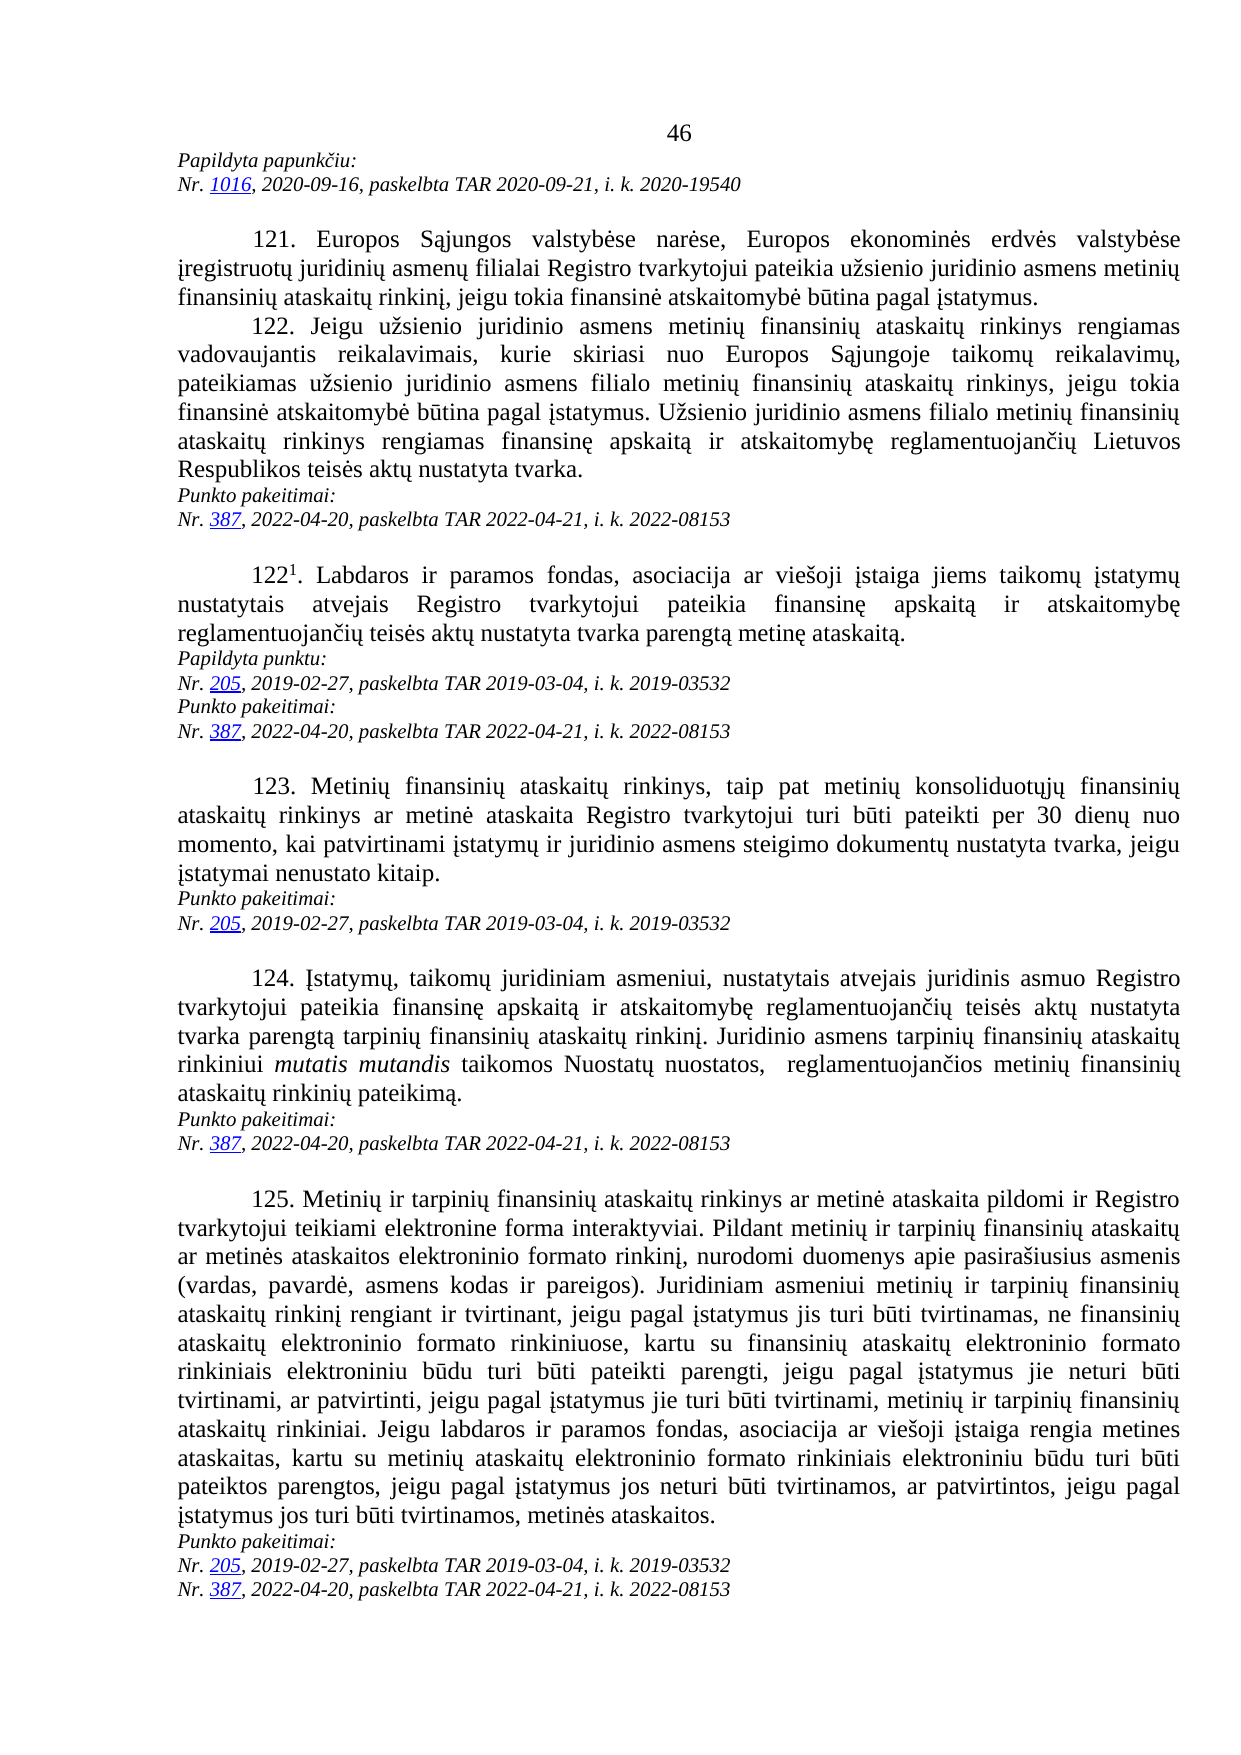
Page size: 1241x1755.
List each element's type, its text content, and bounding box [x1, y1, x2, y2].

text Nr. 205, 2019-02-27, paskelbta TAR 2019-03-04, i. k. 2019-03532 [177, 670, 1181, 694]
text Punkto pakeitimai: [177, 1529, 1181, 1553]
text Punkto pakeitimai: [177, 886, 1181, 910]
text Nr. 387, 2022-04-20, paskelbta TAR 2022-04-21, i. k. 2022-08153 [177, 1131, 1181, 1155]
text Punkto pakeitimai: [177, 694, 1181, 718]
text Punkto pakeitimai: [177, 483, 1181, 507]
text 1221. Labdaros ir paramos fondas, asociacija ar viešoji įstaiga jiems taikomų įstatymų nustatytais atvejais Registro tvarkytojui pateikia finansinę apskaitą ir atskaitomybę reglamentuojančių teisės aktų nustatyta tvarka parengtą metinę ataskaitą. [177, 560, 1181, 646]
text 122. Jeigu užsienio juridinio asmens metinių finansinių ataskaitų rinkinys rengiamas vadovaujantis reikalavimais, kurie skiriasi nuo Europos Sąjungoje taikomų reikalavimų, pateikiamas užsienio juridinio asmens filialo metinių finansinių ataskaitų rinkinys, jeigu tokia finansinė atskaitomybė būtina pagal įstatymus. Užsienio juridinio asmens filialo metinių finansinių ataskaitų rinkinys rengiamas finansinę apskaitą ir atskaitomybę reglamentuojančių Lietuvos Respublikos teisės aktų nustatyta tvarka. [177, 311, 1181, 483]
text 121. Europos Sąjungos valstybėse narėse, Europos ekonominės erdvės valstybėse įregistruotų juridinių asmenų filialai Registro tvarkytojui pateikia užsienio juridinio asmens metinių finansinių ataskaitų rinkinį, jeigu tokia finansinė atskaitomybė būtina pagal įstatymus. [177, 224, 1181, 311]
text 124. Įstatymų, taikomų juridiniam asmeniui, nustatytais atvejais juridinis asmuo Registro tvarkytojui pateikia finansinę apskaitą ir atskaitomybę reglamentuojančių teisės aktų nustatyta tvarka parengtą tarpinių finansinių ataskaitų rinkinį. Juridinio asmens tarpinių finansinių ataskaitų rinkiniui mutatis mutandis taikomos Nuostatų nuostatos, reglamentuojančios metinių finansinių ataskaitų rinkinių pateikimą. [177, 963, 1181, 1107]
text 125. Metinių ir tarpinių finansinių ataskaitų rinkinys ar metinė ataskaita pildomi ir Registro tvarkytojui teikiami elektronine forma interaktyviai. Pildant metinių ir tarpinių finansinių ataskaitų ar metinės ataskaitos elektroninio formato rinkinį, nurodomi duomenys apie pasirašiusius asmenis (vardas, pavardė, asmens kodas ir pareigos). Juridiniam asmeniui metinių ir tarpinių finansinių ataskaitų rinkinį rengiant ir tvirtinant, jeigu pagal įstatymus jis turi būti tvirtinamas, ne finansinių ataskaitų elektroninio formato rinkiniuose, kartu su finansinių ataskaitų elektroninio formato rinkiniais elektroniniu būdu turi būti pateikti parengti, jeigu pagal įstatymus jie neturi būti tvirtinami, ar patvirtinti, jeigu pagal įstatymus jie turi būti tvirtinami, metinių ir tarpinių finansinių ataskaitų rinkiniai. Jeigu labdaros ir paramos fondas, asociacija ar viešoji įstaiga rengia metines ataskaitas, kartu su metinių ataskaitų elektroninio formato rinkiniais elektroniniu būdu turi būti pateiktos parengtos, jeigu pagal įstatymus jos neturi būti tvirtinamos, ar patvirtintos, jeigu pagal įstatymus jos turi būti tvirtinamos, metinės ataskaitos. [177, 1184, 1181, 1529]
text Punkto pakeitimai: [177, 1107, 1181, 1131]
text Papildyta papunkčiu: [177, 148, 1181, 172]
text Nr. 205, 2019-02-27, paskelbta TAR 2019-03-04, i. k. 2019-03532 [177, 1553, 1181, 1577]
text Nr. 387, 2022-04-20, paskelbta TAR 2022-04-21, i. k. 2022-08153 [177, 507, 1181, 531]
text Nr. 387, 2022-04-20, paskelbta TAR 2022-04-21, i. k. 2022-08153 [177, 718, 1181, 743]
text Nr. 205, 2019-02-27, paskelbta TAR 2019-03-04, i. k. 2019-03532 [177, 910, 1181, 934]
text Papildyta punktu: [177, 646, 1181, 670]
text 123. Metinių finansinių ataskaitų rinkinys, taip pat metinių konsoliduotųjų finansinių ataskaitų rinkinys ar metinė ataskaita Registro tvarkytojui turi būti pateikti per 30 dienų nuo momento, kai patvirtinami įstatymų ir juridinio asmens steigimo dokumentų nustatyta tvarka, jeigu įstatymai nenustato kitaip. [177, 771, 1181, 886]
text Nr. 1016, 2020-09-16, paskelbta TAR 2020-09-21, i. k. 2020-19540 [177, 172, 1181, 196]
text Nr. 387, 2022-04-20, paskelbta TAR 2022-04-21, i. k. 2022-08153 [177, 1577, 1181, 1601]
